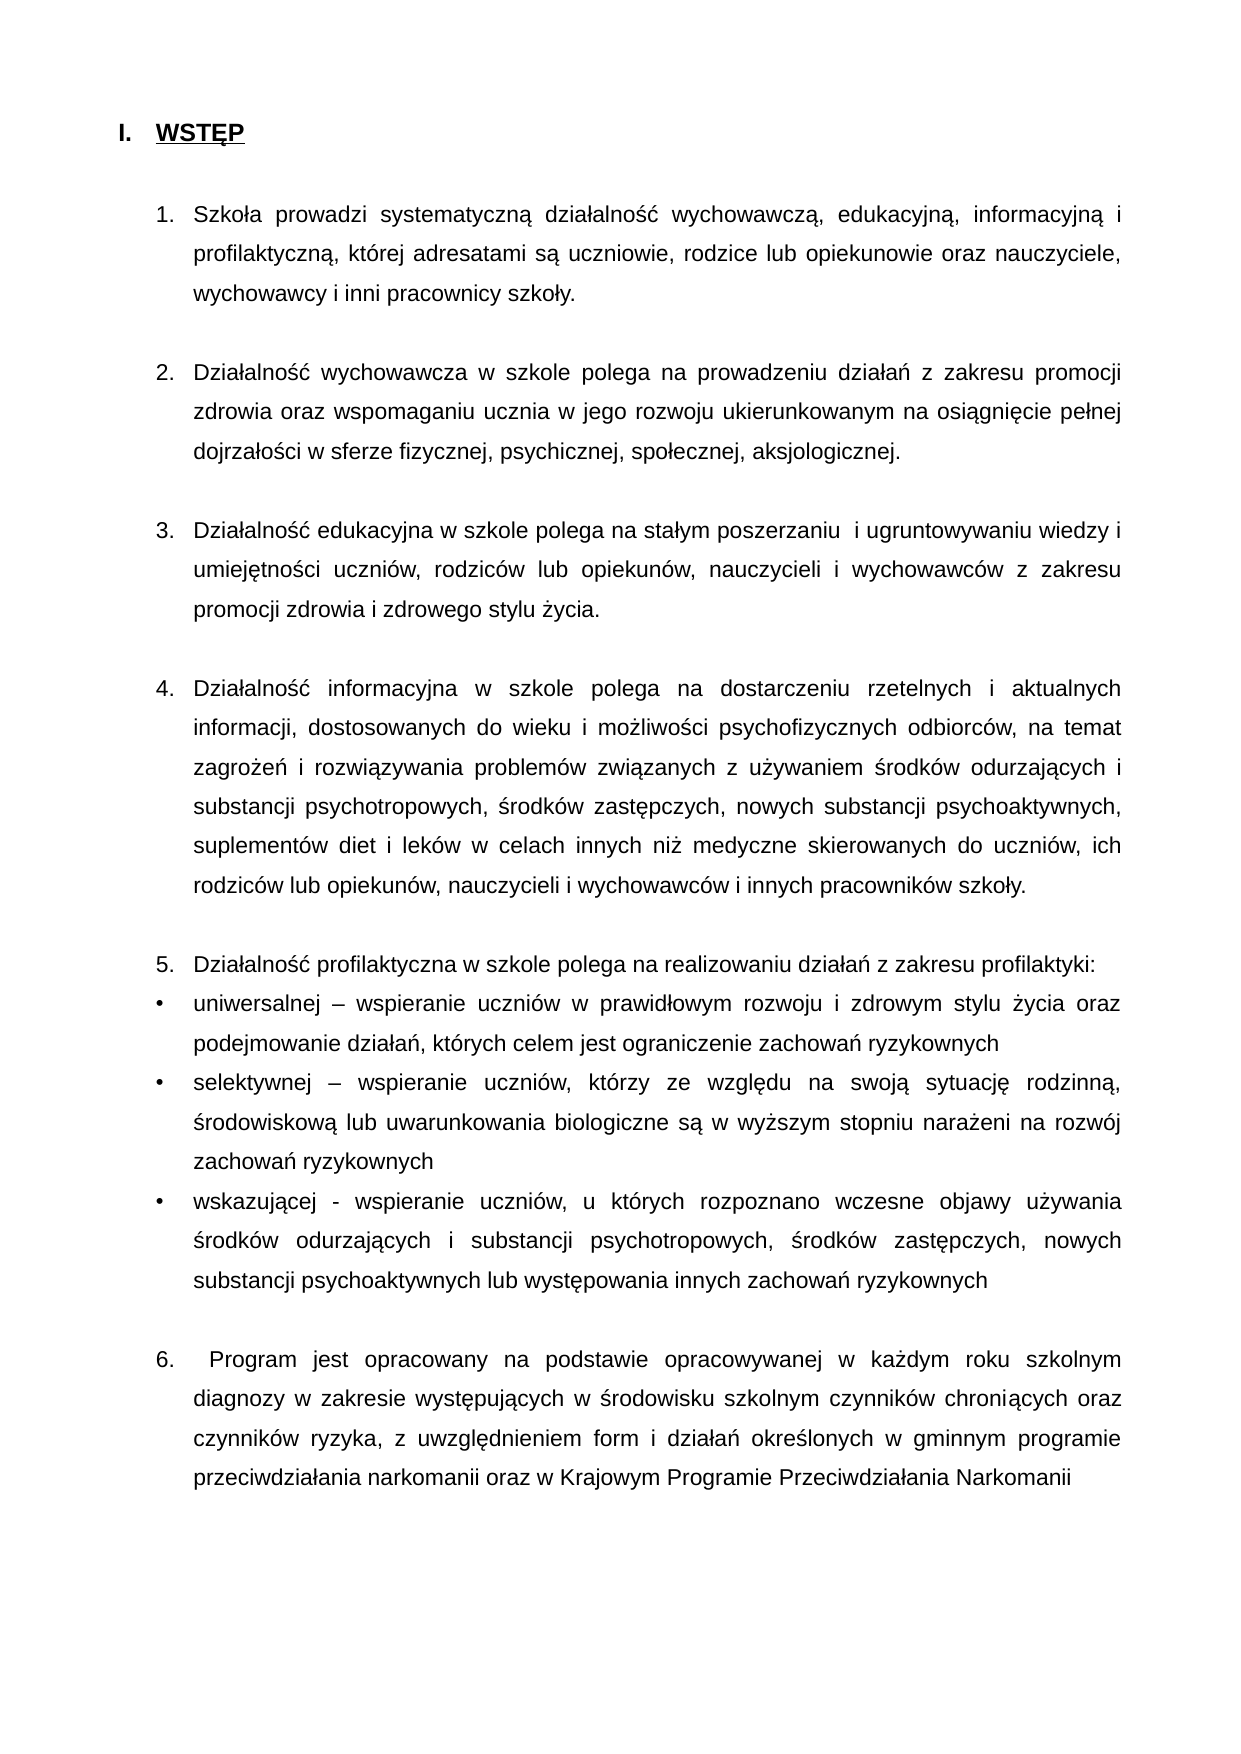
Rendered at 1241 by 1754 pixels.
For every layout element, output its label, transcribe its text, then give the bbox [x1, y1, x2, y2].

list selektywnej – wspieranie uczniów, którzy ze względu na swoją sytuację rodzinną, środowiskową lub uwarunkowania biologiczne są w wyższym stopniu narażeni na rozwój zachowań ryzykownych [156, 1069, 1122, 1174]
list wskazującej - wspieranie uczniów, u których rozpoznano wczesne objawy używania środków odurzających i substancji psychotropowych, środków zastępczych, nowych substancji psychoaktywnych lub występowania innych zachowań ryzykownych [156, 1188, 1122, 1293]
list Działalność informacyjna w szkole polega na dostarczeniu rzetelnych i aktualnych informacji, dostosowanych do wieku i możliwości psychofizycznych odbiorców, na temat zagrożeń i rozwiązywania problemów związanych z używaniem środków odurzających i substancji psychotropowych, środków zastępczych, nowych substancji psychoaktywnych, suplementów diet i leków w celach innych niż medyczne skierowanych do uczniów, ich rodziców lub opiekunów, nauczycieli i wychowawców i innych pracowników szkoły. [156, 674, 1122, 898]
list Działalność edukacyjna w szkole polega na stałym poszerzaniu i ugruntowywaniu wiedzy i umiejętności uczniów, rodziców lub opiekunów, nauczycieli i wychowawców z zakresu promocji zdrowia i zdrowego stylu życia. [156, 517, 1122, 622]
list Działalność wychowawcza w szkole polega na prowadzeniu działań z zakresu promocji zdrowia oraz wspomaganiu ucznia w jego rozwoju ukierunkowanym na osiągnięcie pełnej dojrzałości w sferze fizycznej, psychicznej, społecznej, aksjologicznej. [156, 359, 1122, 464]
list Działalność profilaktyczna w szkole polega na realizowaniu działań z zakresu profilaktyki: [156, 951, 1122, 977]
list Program jest opracowany na podstawie opracowywanej w każdym roku szkolnym diagnozy w zakresie występujących w środowisku szkolnym czynników chroniących oraz czynników ryzyka, z uwzględnieniem form i działań określonych w gminnym programie przeciwdziałania narkomanii oraz w Krajowym Programie Przeciwdziałania Narkomanii [156, 1346, 1122, 1490]
list uniwersalnej – wspieranie uczniów w prawidłowym rozwoju i zdrowym stylu życia oraz podejmowanie działań, których celem jest ograniczenie zachowań ryzykownych [156, 990, 1122, 1056]
list WSTĘP [118, 118, 1122, 147]
list Szkoła prowadzi systematyczną działalność wychowawczą, edukacyjną, informacyjną i profilaktyczną, której adresatami są uczniowie, rodzice lub opiekunowie oraz nauczyciele, wychowawcy i inni pracownicy szkoły. [156, 201, 1122, 306]
